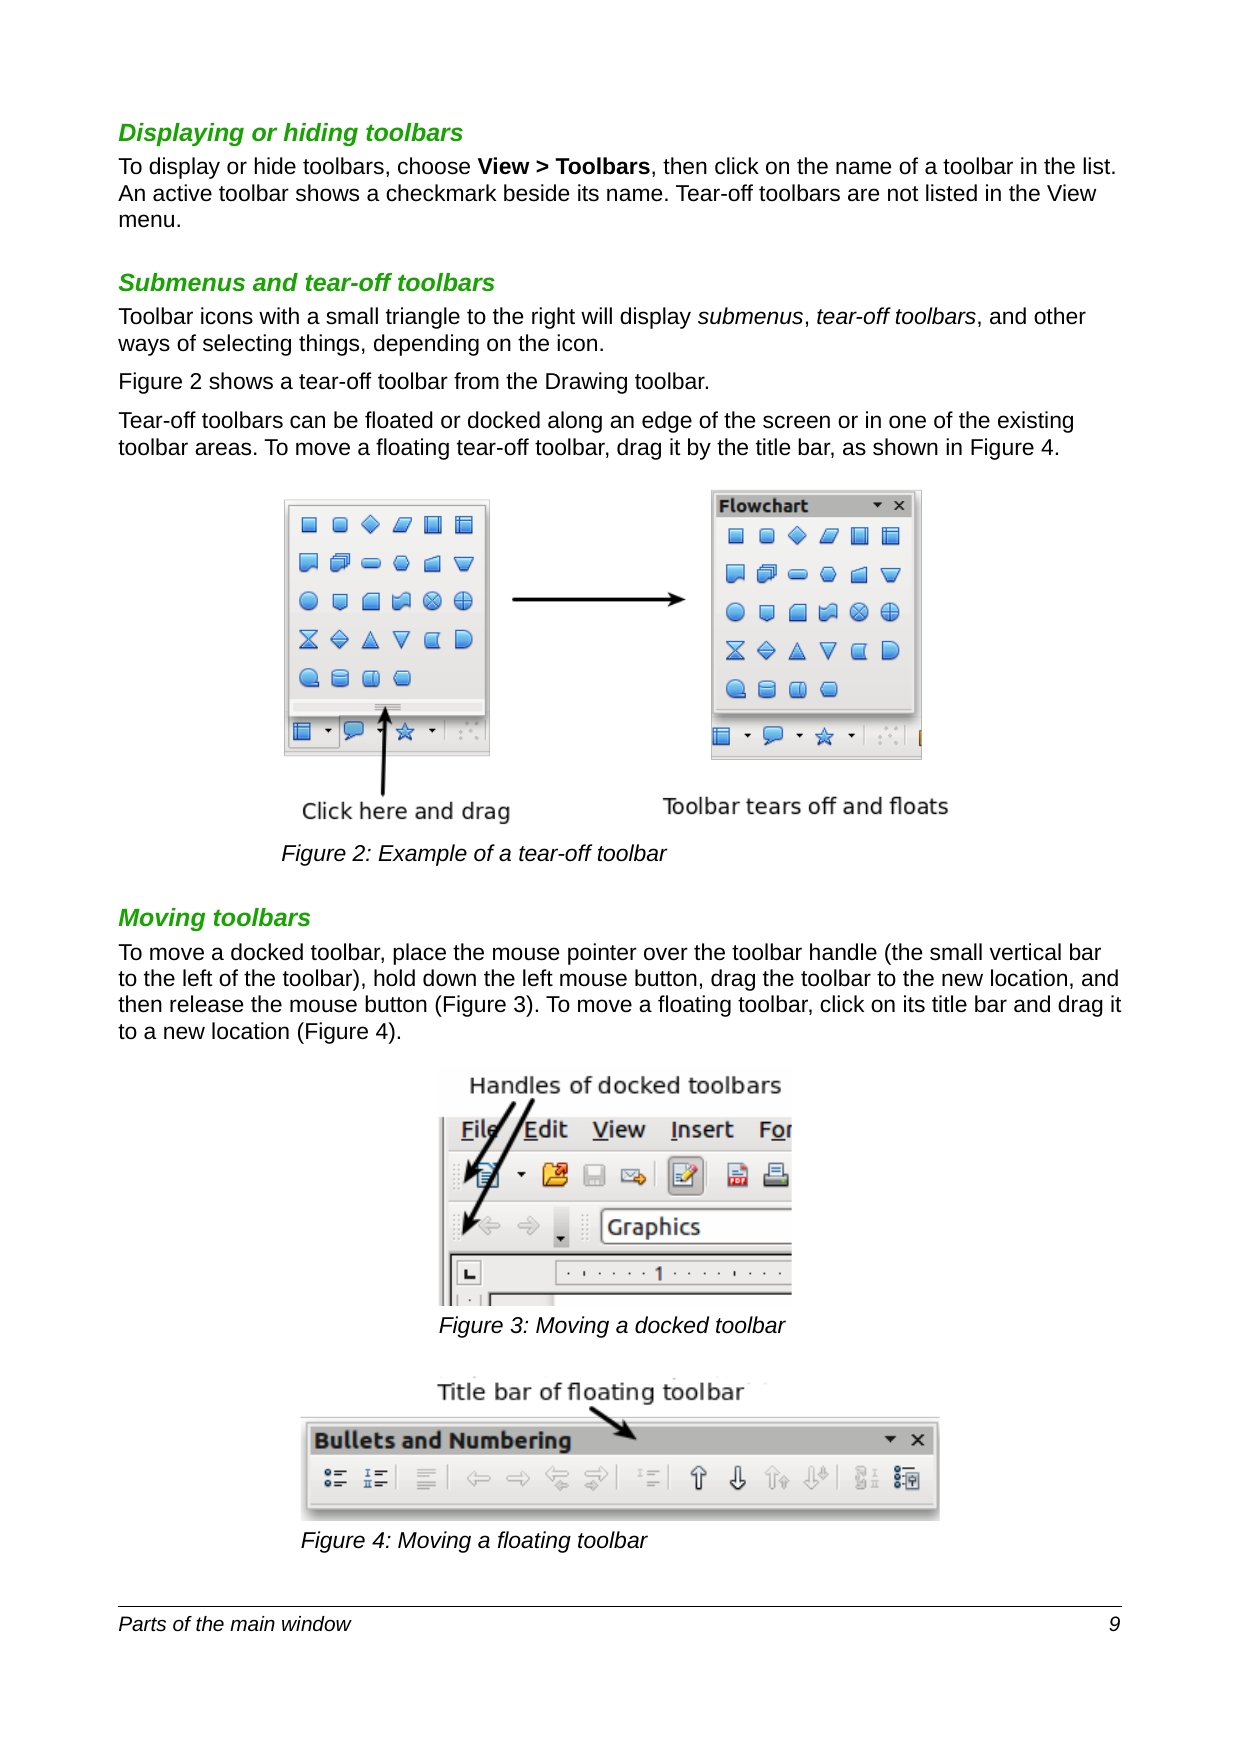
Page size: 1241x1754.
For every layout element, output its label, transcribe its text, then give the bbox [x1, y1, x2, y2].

text Figure 2 shows a tear-off toolbar from the Drawing toolbar. [118, 368, 1122, 395]
text To display or hide toolbars, choose View > Toolbars, then click on the name of a toolbar in the list. An active toolbar shows a checkmark beside its name. Tear-off toolbars are not listed in the View menu. [118, 153, 1122, 232]
text Figure 2: Example of a tear-off toolbar [281, 840, 959, 867]
text Tear-off toolbars can be floated or docked along an edge of the screen or in one of the existing toolbar areas. To move a floating tear-off toolbar, drag it by the title bar, as shown in Figure 4. [118, 407, 1122, 460]
picture [281, 485, 959, 834]
picture [438, 1068, 792, 1306]
picture [300, 1372, 940, 1521]
text Figure 3: Moving a docked toolbar [438, 1312, 802, 1338]
subtitle Moving toolbars [118, 903, 1122, 932]
text To move a docked toolbar, place the mouse pointer over the toolbar handle (the small vertical bar to the left of the toolbar), hold down the left mouse button, drag the toolbar to the new location, and then release the mouse button (Figure 3). To move a floating toolbar, click on its title bar and drag it to a new location (Figure 4). [118, 938, 1122, 1044]
subtitle Displaying or hiding toolbars [118, 118, 1122, 147]
subtitle Submenus and tear-off toolbars [118, 268, 1122, 297]
text Figure 4: Moving a floating toolbar [301, 1527, 940, 1553]
text Toolbar icons with a small triangle to the right will display submenus, tear-off toolbars, and other ways of selecting things, depending on the icon. [118, 303, 1122, 356]
